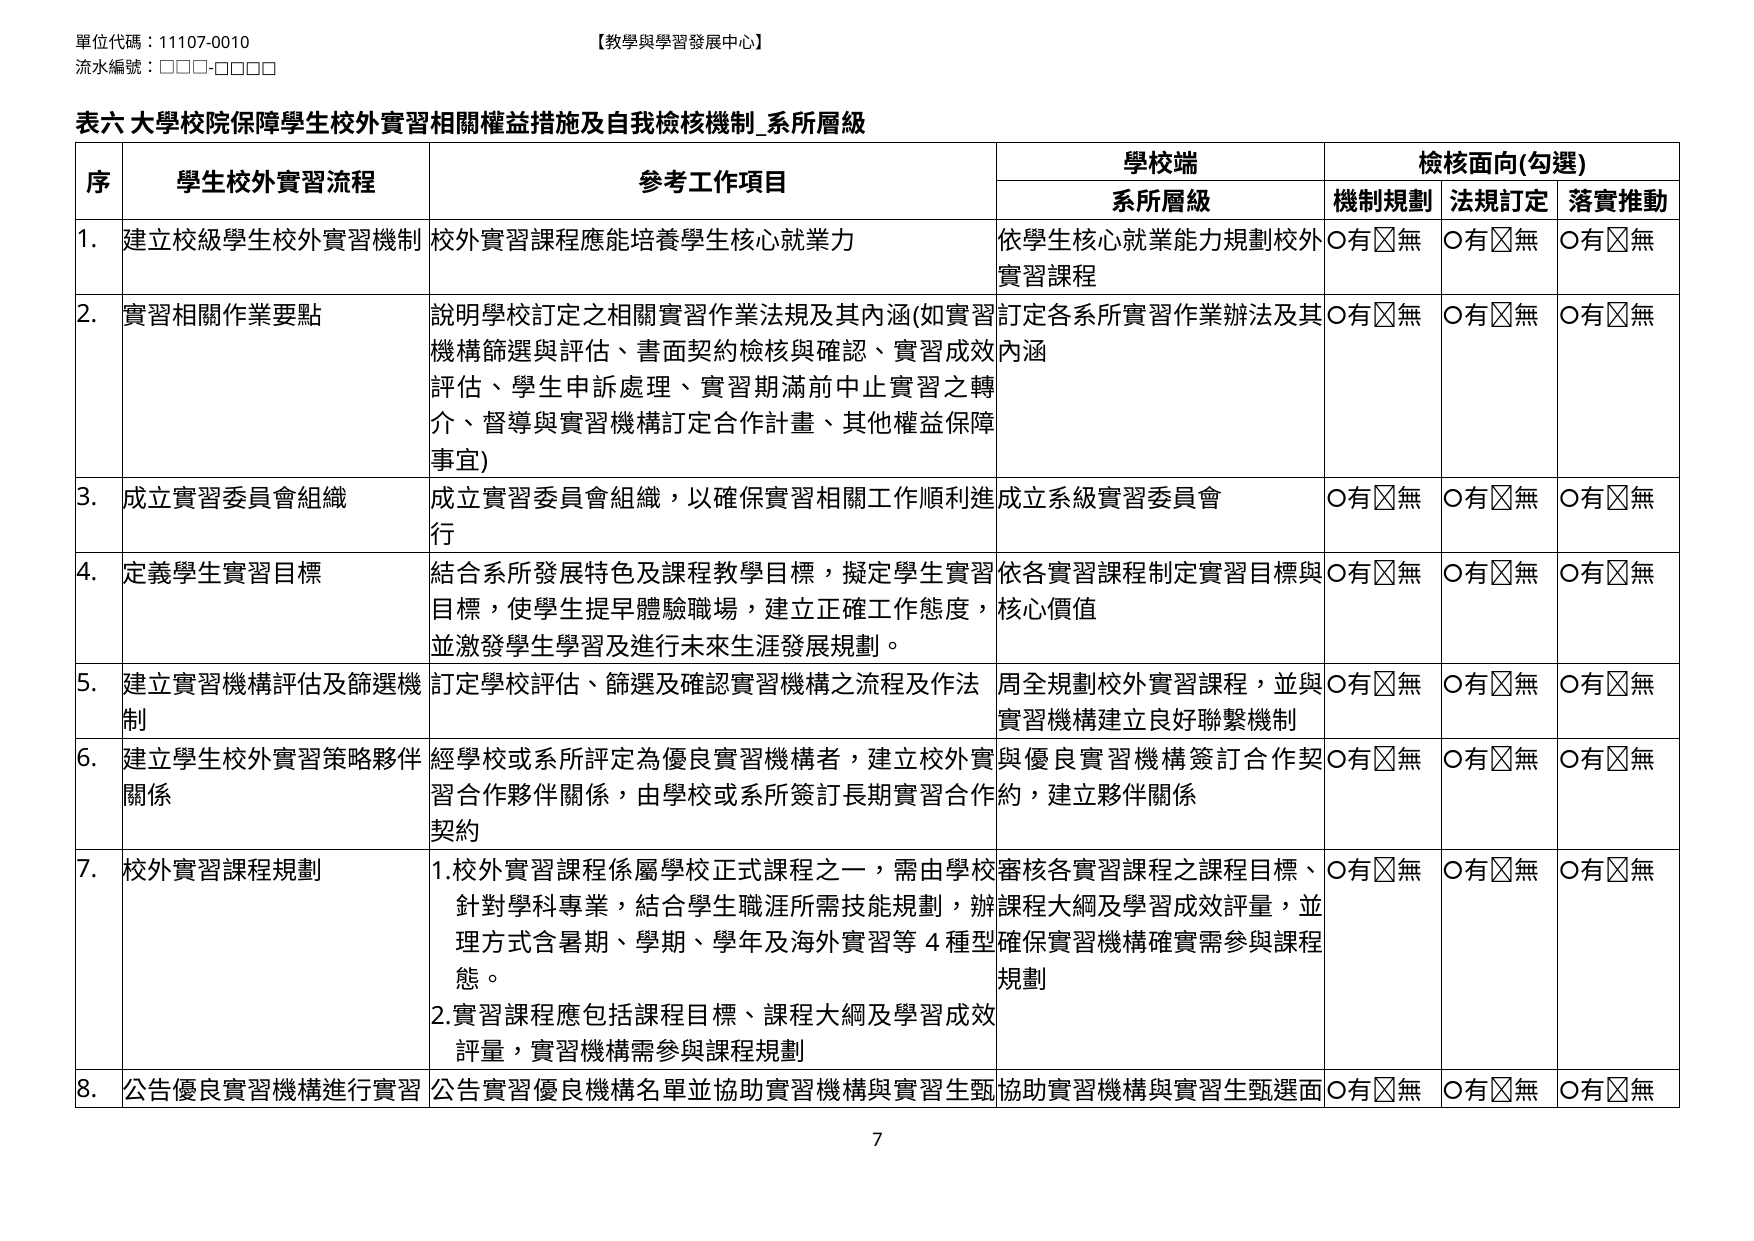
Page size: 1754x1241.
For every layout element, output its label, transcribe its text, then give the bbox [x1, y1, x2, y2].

table_cell 公告優良實習機構進行實習 [123, 1070, 429, 1107]
table_cell [76, 664, 122, 738]
table_cell [76, 850, 122, 1068]
table_cell 說明學校訂定之相關實習作業法規及其內涵(如實習機構篩選與評估、書面契約檢核與確認、實習成效評估、學生申訴處理、實習期滿前中止實習之轉介、督導與實習機構訂定合作計畫、其他權益保障事宜) [430, 295, 996, 477]
table_cell 實習相關作業要點 [123, 295, 429, 477]
table_cell 有無 [1442, 295, 1557, 477]
table_cell 建立實習機構評估及篩選機制 [123, 664, 429, 738]
table_cell [76, 553, 122, 663]
table_cell 有無 [1325, 295, 1441, 477]
table_cell 經學校或系所評定為優良實習機構者，建立校外實習合作夥伴關係，由學校或系所簽訂長期實習合作契約 [430, 739, 996, 849]
table_cell 有無 [1558, 850, 1679, 1068]
table_cell 公告實習優良機構名單並協助實習機構與實習生甄選面試等 [430, 1070, 996, 1107]
text 表六 大學校院保障學生校外實習相關權益措施及自我檢核機制_系所層級 [75, 96, 1679, 142]
table_cell 協助實習機構與實習生甄選面試等相關媒合工作 [997, 1070, 1324, 1107]
table_cell [76, 739, 122, 849]
table_cell 有無 [1442, 1070, 1557, 1107]
table_cell 有無 [1442, 220, 1557, 293]
table_cell 有無 [1558, 1070, 1679, 1107]
table_cell 機制規劃 [1325, 181, 1441, 219]
table_cell 有無 [1442, 739, 1557, 849]
table_cell 建立學生校外實習策略夥伴關係 [123, 739, 429, 849]
table_header 檢核面向(勾選) [1325, 143, 1679, 180]
table_cell 有無 [1442, 850, 1557, 1068]
table_cell [76, 295, 122, 477]
table_cell 審核各實習課程之課程目標、課程大綱及學習成效評量，並確保實習機構確實需參與課程規劃 [997, 850, 1324, 1068]
table_cell 1.校外實習課程係屬學校正式課程之一，需由學校針對學科專業，結合學生職涯所需技能規劃，辦理方式含暑期、學期、學年及海外實習等4種型態。 2.實習課程應包括課程目標、課程大綱及學習成效評量，實習機構需參與課程規劃 [430, 850, 996, 1068]
table_cell 成立實習委員會組織 [123, 478, 429, 552]
table_cell 結合系所發展特色及課程教學目標，擬定學生實習目標，使學生提早體驗職場，建立正確工作態度，並激發學生學習及進行未來生涯發展規劃。 [430, 553, 996, 663]
table_cell 訂定各系所實習作業辦法及其內涵 [997, 295, 1324, 477]
table_cell 有無 [1325, 553, 1441, 663]
table_cell 法規訂定 [1442, 181, 1557, 219]
table_cell 落實推動 [1558, 181, 1679, 219]
table_cell 依各實習課程制定實習目標與核心價值 [997, 553, 1324, 663]
table_cell [76, 1070, 122, 1107]
table_cell 有無 [1558, 220, 1679, 293]
table_cell 依學生核心就業能力規劃校外實習課程 [997, 220, 1324, 293]
table_cell 有無 [1558, 553, 1679, 663]
table_cell 有無 [1558, 478, 1679, 552]
table_cell 有無 [1558, 739, 1679, 849]
table_cell 與優良實習機構簽訂合作契約，建立夥伴關係 [997, 739, 1324, 849]
table_cell 校外實習課程規劃 [123, 850, 429, 1068]
table_cell 校外實習課程應能培養學生核心就業力 [430, 220, 996, 293]
table_cell 有無 [1325, 478, 1441, 552]
table_cell 1 [76, 220, 122, 293]
table_cell [76, 478, 122, 552]
table_cell 有無 [1325, 664, 1441, 738]
table_cell 有無 [1325, 739, 1441, 849]
table_cell 有無 [1558, 295, 1679, 477]
table_header 序 [76, 143, 122, 219]
table_cell 有無 [1325, 220, 1441, 293]
table_cell 成立實習委員會組織，以確保實習相關工作順利進行 [430, 478, 996, 552]
table_header 學校端 [997, 143, 1324, 180]
table_header 學生校外實習流程 [123, 143, 429, 219]
table_cell 訂定學校評估、篩選及確認實習機構之流程及作法 [430, 664, 996, 738]
table_cell 成立系級實習委員會 [997, 478, 1324, 552]
table_cell 有無 [1325, 850, 1441, 1068]
table_cell 系所層級 [997, 181, 1324, 219]
table_cell 周全規劃校外實習課程，並與實習機構建立良好聯繫機制 [997, 664, 1324, 738]
table_cell 定義學生實習目標 [123, 553, 429, 663]
table_cell 建立校級學生校外實習機制 [123, 220, 429, 293]
table_cell 有無 [1558, 664, 1679, 738]
table_cell 有無 [1442, 553, 1557, 663]
table_cell 有無 [1442, 664, 1557, 738]
table_cell 有無 [1325, 1070, 1441, 1107]
table_header 參考工作項目 [430, 143, 996, 219]
table_cell 有無 [1442, 478, 1557, 552]
